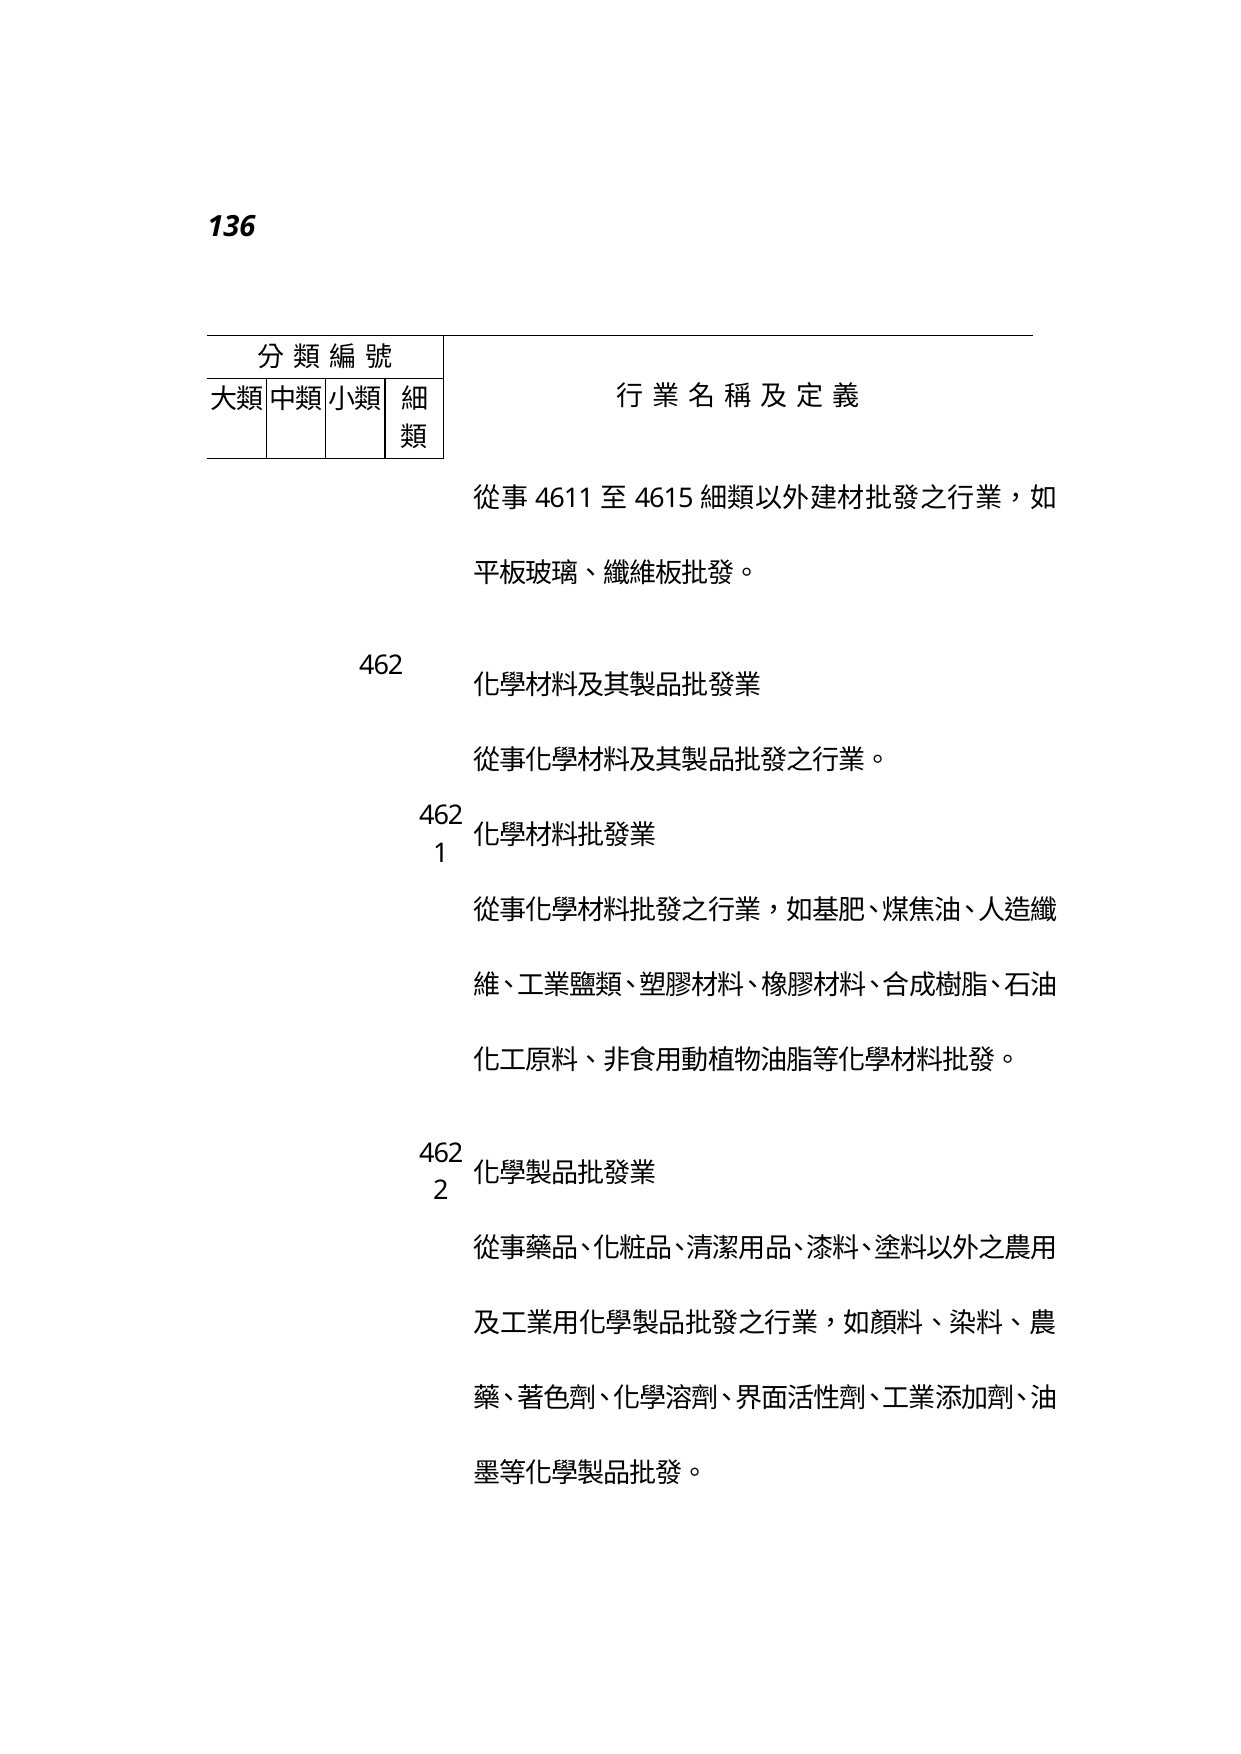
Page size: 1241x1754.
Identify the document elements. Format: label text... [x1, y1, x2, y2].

table_cell [233, 1133, 292, 1545]
table_cell 462 [351, 645, 412, 795]
table_cell [412, 458, 470, 645]
table_cell 細類 [386, 379, 443, 458]
table_cell [293, 1133, 351, 1545]
table_cell [207, 645, 233, 795]
table_cell 化學材料批發業 從事化學材料批發之行業，如基肥、煤焦油、人造纖維、工業鹽類、塑膠材料、橡膠材料、合成樹脂、石油化工原料、非食用動植物油脂等化學材料批發。 [470, 795, 1060, 1133]
table_cell [207, 795, 233, 1133]
table_header 分 類 編 號 [207, 336, 443, 378]
table_cell [351, 1133, 412, 1545]
table_cell 從事4611至4615細類以外建材批發之行業，如平板玻璃、纖維板批發。 [470, 458, 1060, 645]
table_cell [412, 645, 470, 795]
table_cell [293, 795, 351, 1133]
table_cell 化學製品批發業 從事藥品、化粧品、清潔用品、漆料、塗料以外之農用及工業用化學製品批發之行業，如顏料、染料、農藥、著色劑、化學溶劑、界面活性劑、工業添加劑、油墨等化學製品批發。 [470, 1133, 1060, 1545]
table_cell [351, 459, 412, 645]
table_cell [351, 795, 412, 1133]
table_cell 中類 [267, 379, 325, 458]
table_cell 4621 [412, 795, 470, 1133]
table_cell [293, 459, 351, 645]
table_cell [233, 459, 292, 645]
table_cell [233, 795, 292, 1133]
table_header 行 業 名 稱 及 定 義 [444, 336, 1032, 458]
table_cell 小類 [326, 379, 384, 458]
table_cell [233, 645, 292, 795]
table_cell [1033, 378, 1060, 458]
table_cell [207, 1133, 233, 1545]
table_cell [207, 459, 233, 645]
table_cell 大類 [207, 379, 266, 458]
table_cell [293, 645, 351, 795]
table_cell 4622 [412, 1133, 470, 1545]
table_header [1033, 335, 1060, 378]
table_cell 化學材料及其製品批發業 從事化學材料及其製品批發之行業。 [470, 645, 1060, 795]
